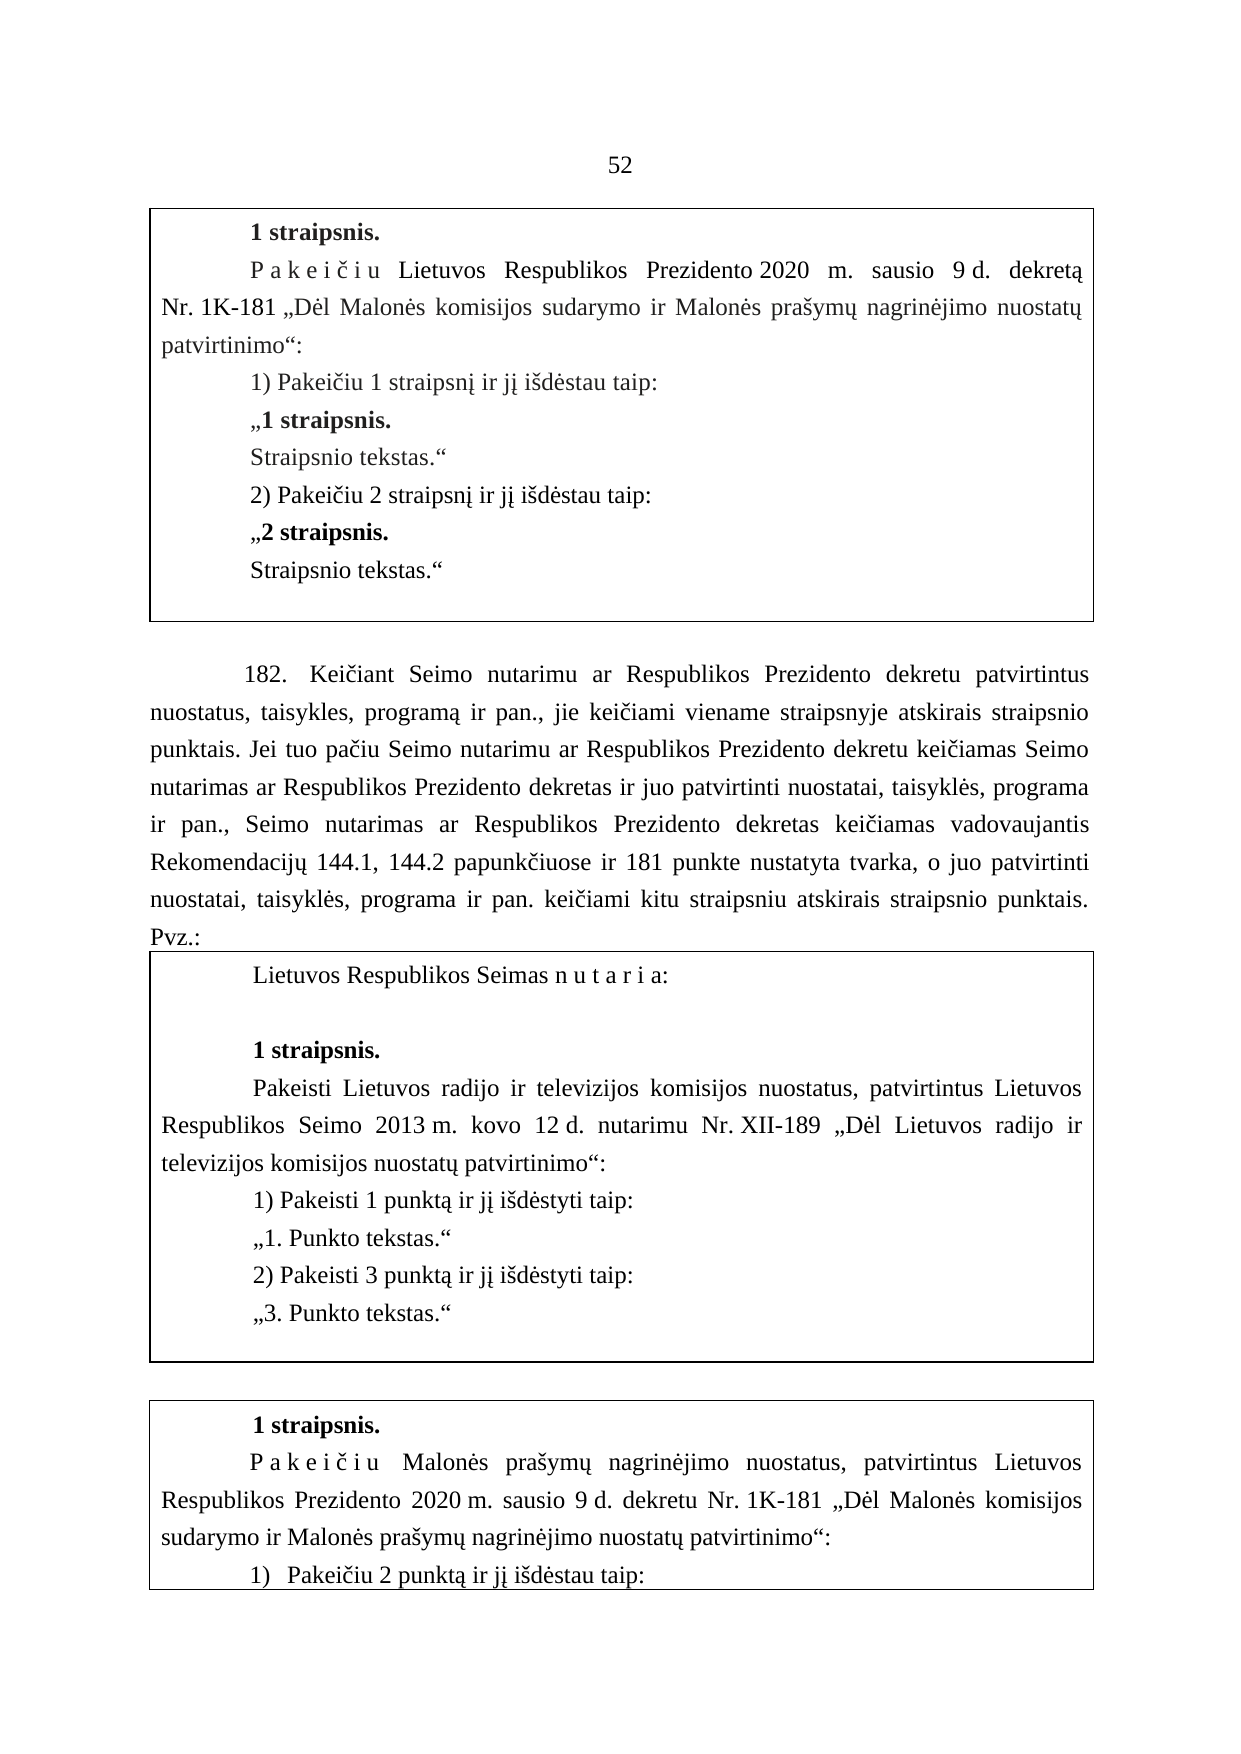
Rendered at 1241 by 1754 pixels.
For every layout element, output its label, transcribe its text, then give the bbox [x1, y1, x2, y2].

table_header Lietuvos Respublikos Seimas nutaria: 1 straipsnis. Pakeisti Lietuvos radijo ir televizijos komisijos nuostatus, patvirtintus Lietuvos Respublikos Seimo 2013 m. kovo 12 d. nutarimu Nr. XII-189 „Dėl Lietuvos radijo ir televizijos komisijos nuostatų patvirtinimo“: 1) Pakeisti 1 punktą ir jį išdėstyti taip: „1. Punkto tekstas.“ 2) Pakeisti 3 punktą ir jį išdėstyti taip: „3. Punkto tekstas.“ [151, 952, 1093, 1361]
table_header 1 straipsnis. Pakeičiu Lietuvos Respublikos Prezidento 2020 m. sausio 9 d. dekretą Nr. 1K‑181 „Dėl Malonės komisijos sudarymo ir Malonės prašymų nagrinėjimo nuostatų patvirtinimo“: 1) Pakeičiu 1 straipsnį ir jį išdėstau taip: „1 straipsnis. Straipsnio tekstas.“ 2) Pakeičiu 2 straipsnį ir jį išdėstau taip: „2 straipsnis. Straipsnio tekstas.“ [151, 209, 1093, 621]
table_header 1 straipsnis. Pakeičiu Malonės prašymų nagrinėjimo nuostatus, patvirtintus Lietuvos Respublikos Prezidento 2020 m. sausio 9 d. dekretu Nr. 1K-181 „Dėl Malonės komisijos sudarymo ir Malonės prašymų nagrinėjimo nuostatų patvirtinimo“: 1) Pakeičiu 2 punktą ir jį išdėstau taip: [150, 1401, 1093, 1588]
text 182. Keičiant Seimo nutarimu ar Respublikos Prezidento dekretu patvirtintus nuostatus, taisykles, programą ir pan., jie keičiami viename straipsnyje atskirais straipsnio punktais. Jei tuo pačiu Seimo nutarimu ar Respublikos Prezidento dekretu keičiamas Seimo nutarimas ar Respublikos Prezidento dekretas ir juo patvirtinti nuostatai, taisyklės, programa ir pan., Seimo nutarimas ar Respublikos Prezidento dekretas keičiamas vadovaujantis Rekomendacijų 144.1, 144.2 papunkčiuose ir 181 punkte nustatyta tvarka, o juo patvirtinti nuostatai, taisyklės, programa ir pan. keičiami kitu straipsniu atskirais straipsnio punktais. Pvz.: [150, 651, 1090, 951]
